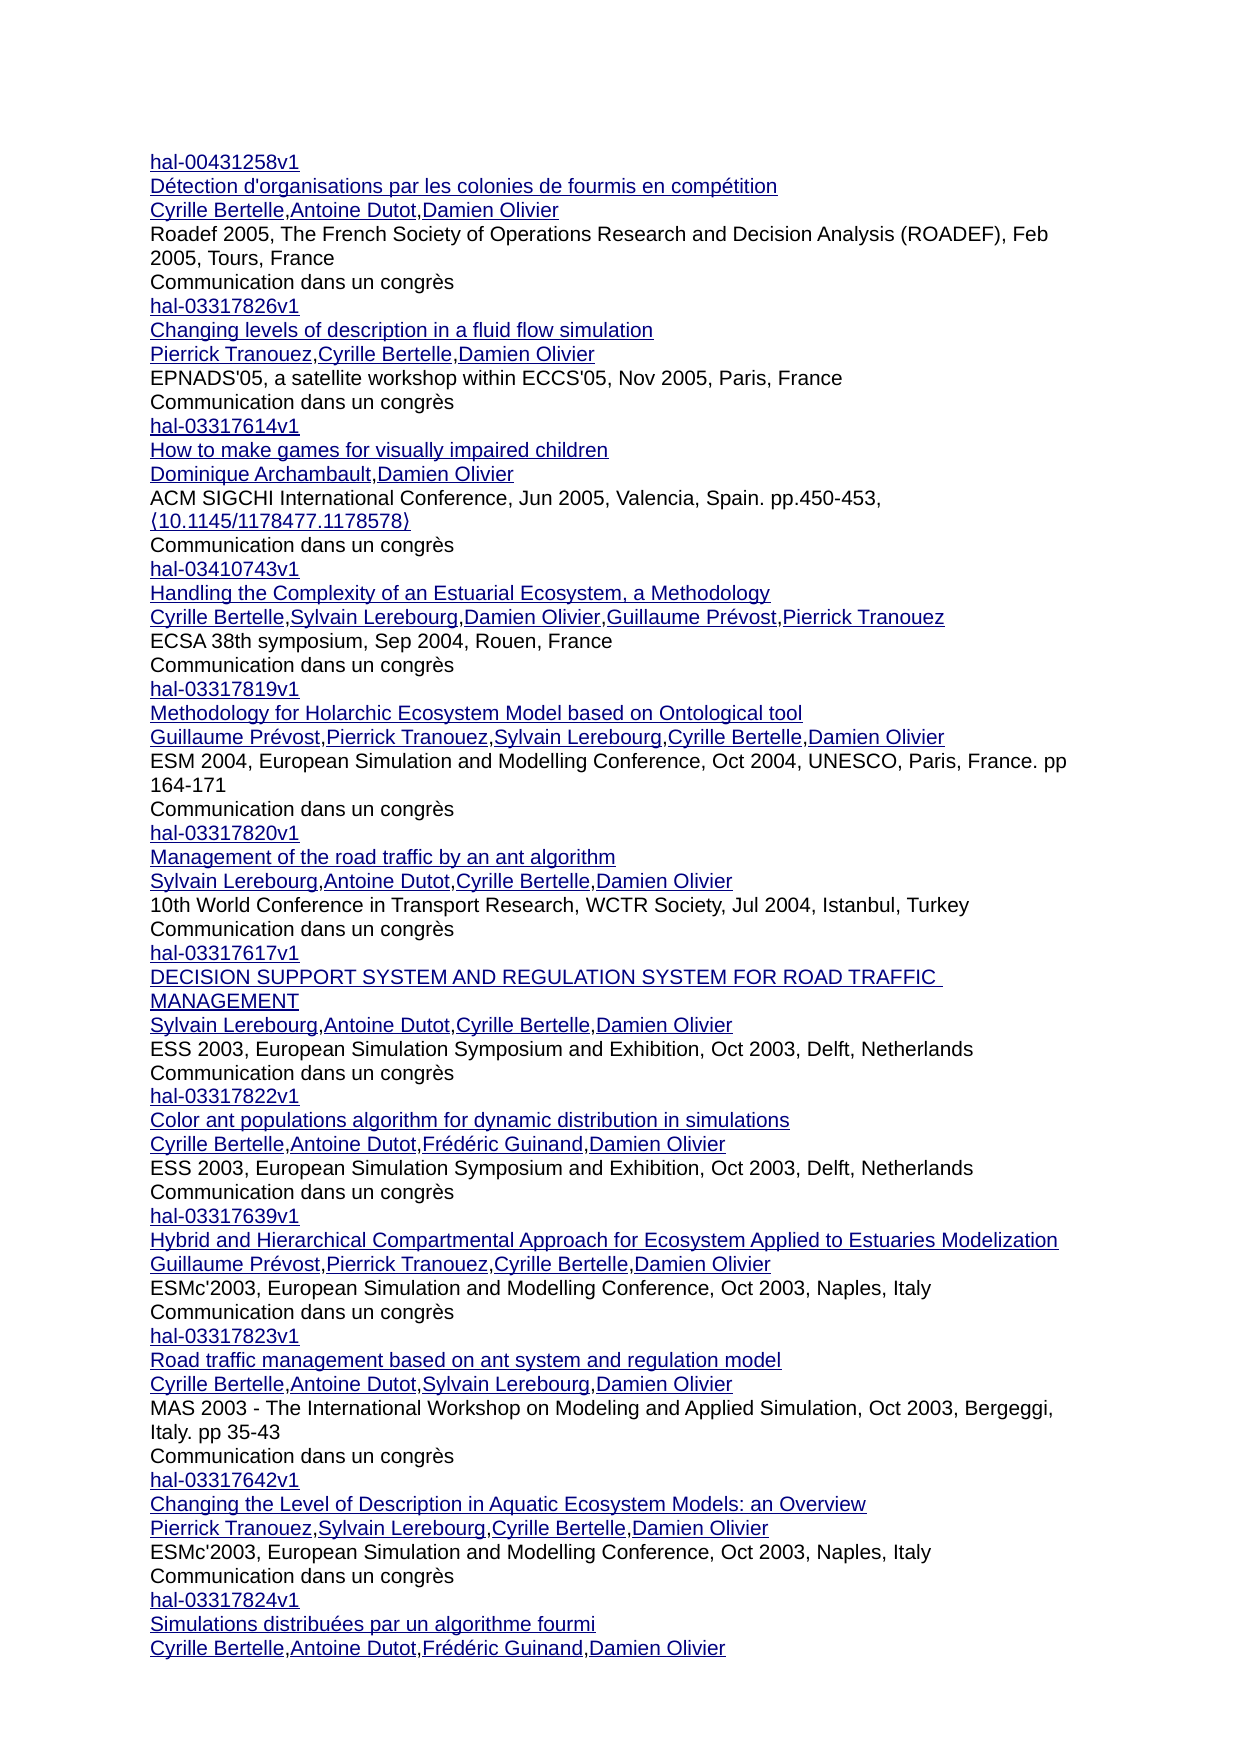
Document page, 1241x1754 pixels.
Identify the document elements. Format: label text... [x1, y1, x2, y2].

table_cell Détection d'organisations par les colonies de fourmis en compétition Cyrille Bertelle,Antoine Dutot,Damien Olivier Roadef 2005, The French Society of Operations Research and Decision Analysis (ROADEF), Feb 2005, Tours, France Communication dans un congrès hal-03317826v1 [150, 174, 1090, 318]
table_cell Color ant populations algorithm for dynamic distribution in simulations Cyrille Bertelle,Antoine Dutot,Frédéric Guinand,Damien Olivier ESS 2003, European Simulation Symposium and Exhibition, Oct 2003, Delft, Netherlands Communication dans un congrès hal-03317639v1 [150, 1108, 1090, 1228]
table_cell Road traffic management based on ant system and regulation model Cyrille Bertelle,Antoine Dutot,Sylvain Lerebourg,Damien Olivier MAS 2003 - The International Workshop on Modeling and Applied Simulation, Oct 2003, Bergeggi, Italy. pp 35-43 Communication dans un congrès hal-03317642v1 [150, 1348, 1090, 1492]
table_cell Management of the road traffic by an ant algorithm Sylvain Lerebourg,Antoine Dutot,Cyrille Bertelle,Damien Olivier 10th World Conference in Transport Research, WCTR Society, Jul 2004, Istanbul, Turkey Communication dans un congrès hal-03317617v1 [150, 845, 1090, 964]
table_cell Simulations distribuées par un algorithme fourmi Cyrille Bertelle,Antoine Dutot,Frédéric Guinand,Damien Olivier [150, 1611, 1090, 1659]
table_cell Methodology for Holarchic Ecosystem Model based on Ontological tool Guillaume Prévost,Pierrick Tranouez,Sylvain Lerebourg,Cyrille Bertelle,Damien Olivier ESM 2004, European Simulation and Modelling Conference, Oct 2004, UNESCO, Paris, France. pp 164-171 Communication dans un congrès hal-03317820v1 [150, 701, 1090, 845]
table_cell Changing levels of description in a fluid flow simulation Pierrick Tranouez,Cyrille Bertelle,Damien Olivier EPNADS'05, a satellite workshop within ECCS'05, Nov 2005, Paris, France Communication dans un congrès hal-03317614v1 [150, 318, 1090, 437]
table_cell Handling the Complexity of an Estuarial Ecosystem, a Methodology Cyrille Bertelle,Sylvain Lerebourg,Damien Olivier,Guillaume Prévost,Pierrick Tranouez ECSA 38th symposium, Sep 2004, Rouen, France Communication dans un congrès hal-03317819v1 [150, 581, 1090, 701]
table_cell Changing the Level of Description in Aquatic Ecosystem Models: an Overview Pierrick Tranouez,Sylvain Lerebourg,Cyrille Bertelle,Damien Olivier ESMc'2003, European Simulation and Modelling Conference, Oct 2003, Naples, Italy Communication dans un congrès hal-03317824v1 [150, 1492, 1090, 1611]
table_cell DECISION SUPPORT SYSTEM AND REGULATION SYSTEM FOR ROAD TRAFFIC MANAGEMENT Sylvain Lerebourg,Antoine Dutot,Cyrille Bertelle,Damien Olivier ESS 2003, European Simulation Symposium and Exhibition, Oct 2003, Delft, Netherlands Communication dans un congrès hal-03317822v1 [150, 965, 1090, 1108]
table_cell hal-00431258v1 [150, 150, 1090, 174]
table_cell Hybrid and Hierarchical Compartmental Approach for Ecosystem Applied to Estuaries Modelization Guillaume Prévost,Pierrick Tranouez,Cyrille Bertelle,Damien Olivier ESMc'2003, European Simulation and Modelling Conference, Oct 2003, Naples, Italy Communication dans un congrès hal-03317823v1 [150, 1228, 1090, 1348]
table_cell How to make games for visually impaired children Dominique Archambault,Damien Olivier ACM SIGCHI International Conference, Jun 2005, Valencia, Spain. pp.450-453, ⟨10.1145/1178477.1178578⟩ Communication dans un congrès hal-03410743v1 [150, 438, 1090, 581]
